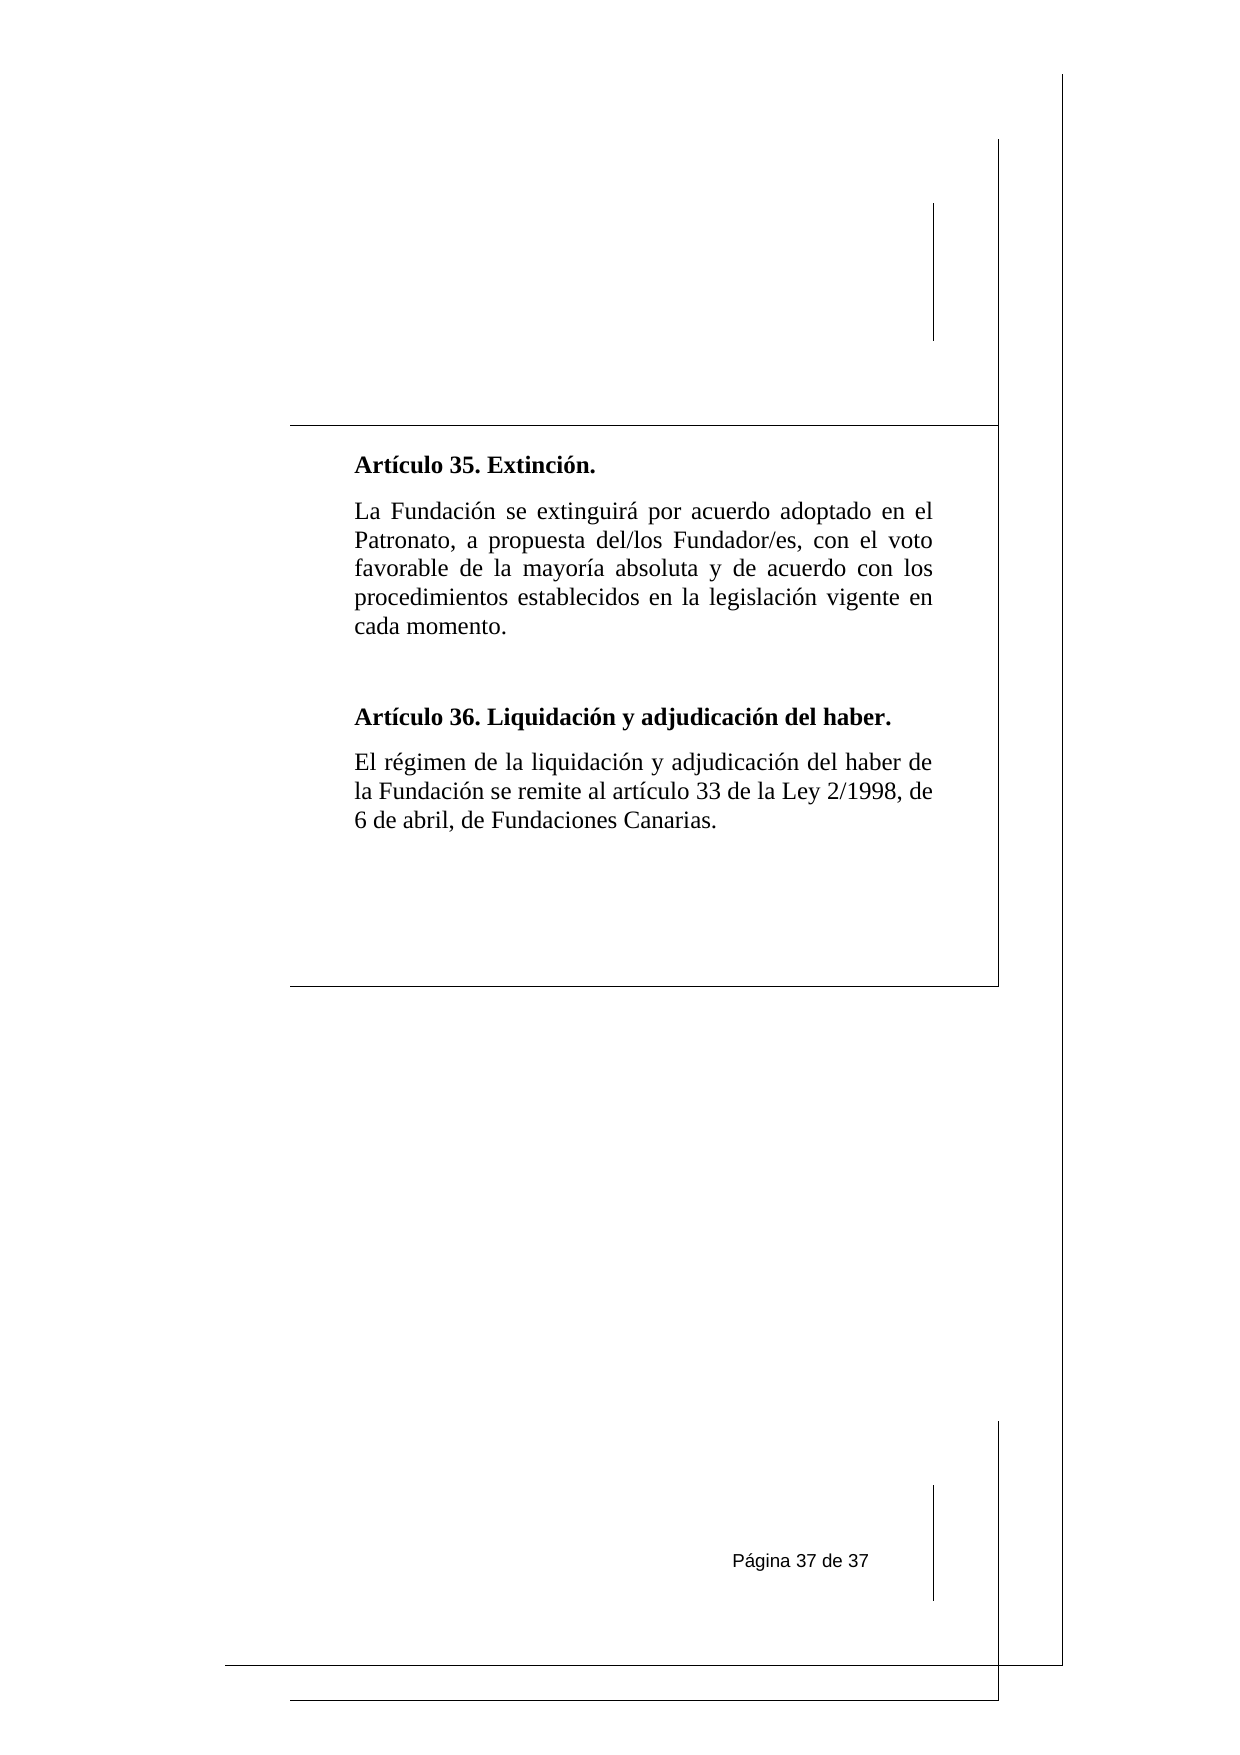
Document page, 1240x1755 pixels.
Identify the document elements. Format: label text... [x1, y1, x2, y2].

text El régimen de la liquidación y adjudicación del haber de la Fundación se remite al artículo 33 de la Ley 2/1998, de 6 de abril, de Fundaciones Canarias. [289, 683, 998, 833]
text Artículo 35. Extinción. [289, 386, 998, 431]
text Artículo 36. Liquidación y adjudicación del haber. [289, 637, 998, 683]
text La Fundación se extinguirá por acuerdo adoptado en el Patronato, a propuesta del/los Fundador/es, con el voto favorable de la mayoría absoluta y de acuerdo con los procedimientos establecidos en la legislación vigente en cada momento. [289, 431, 998, 637]
